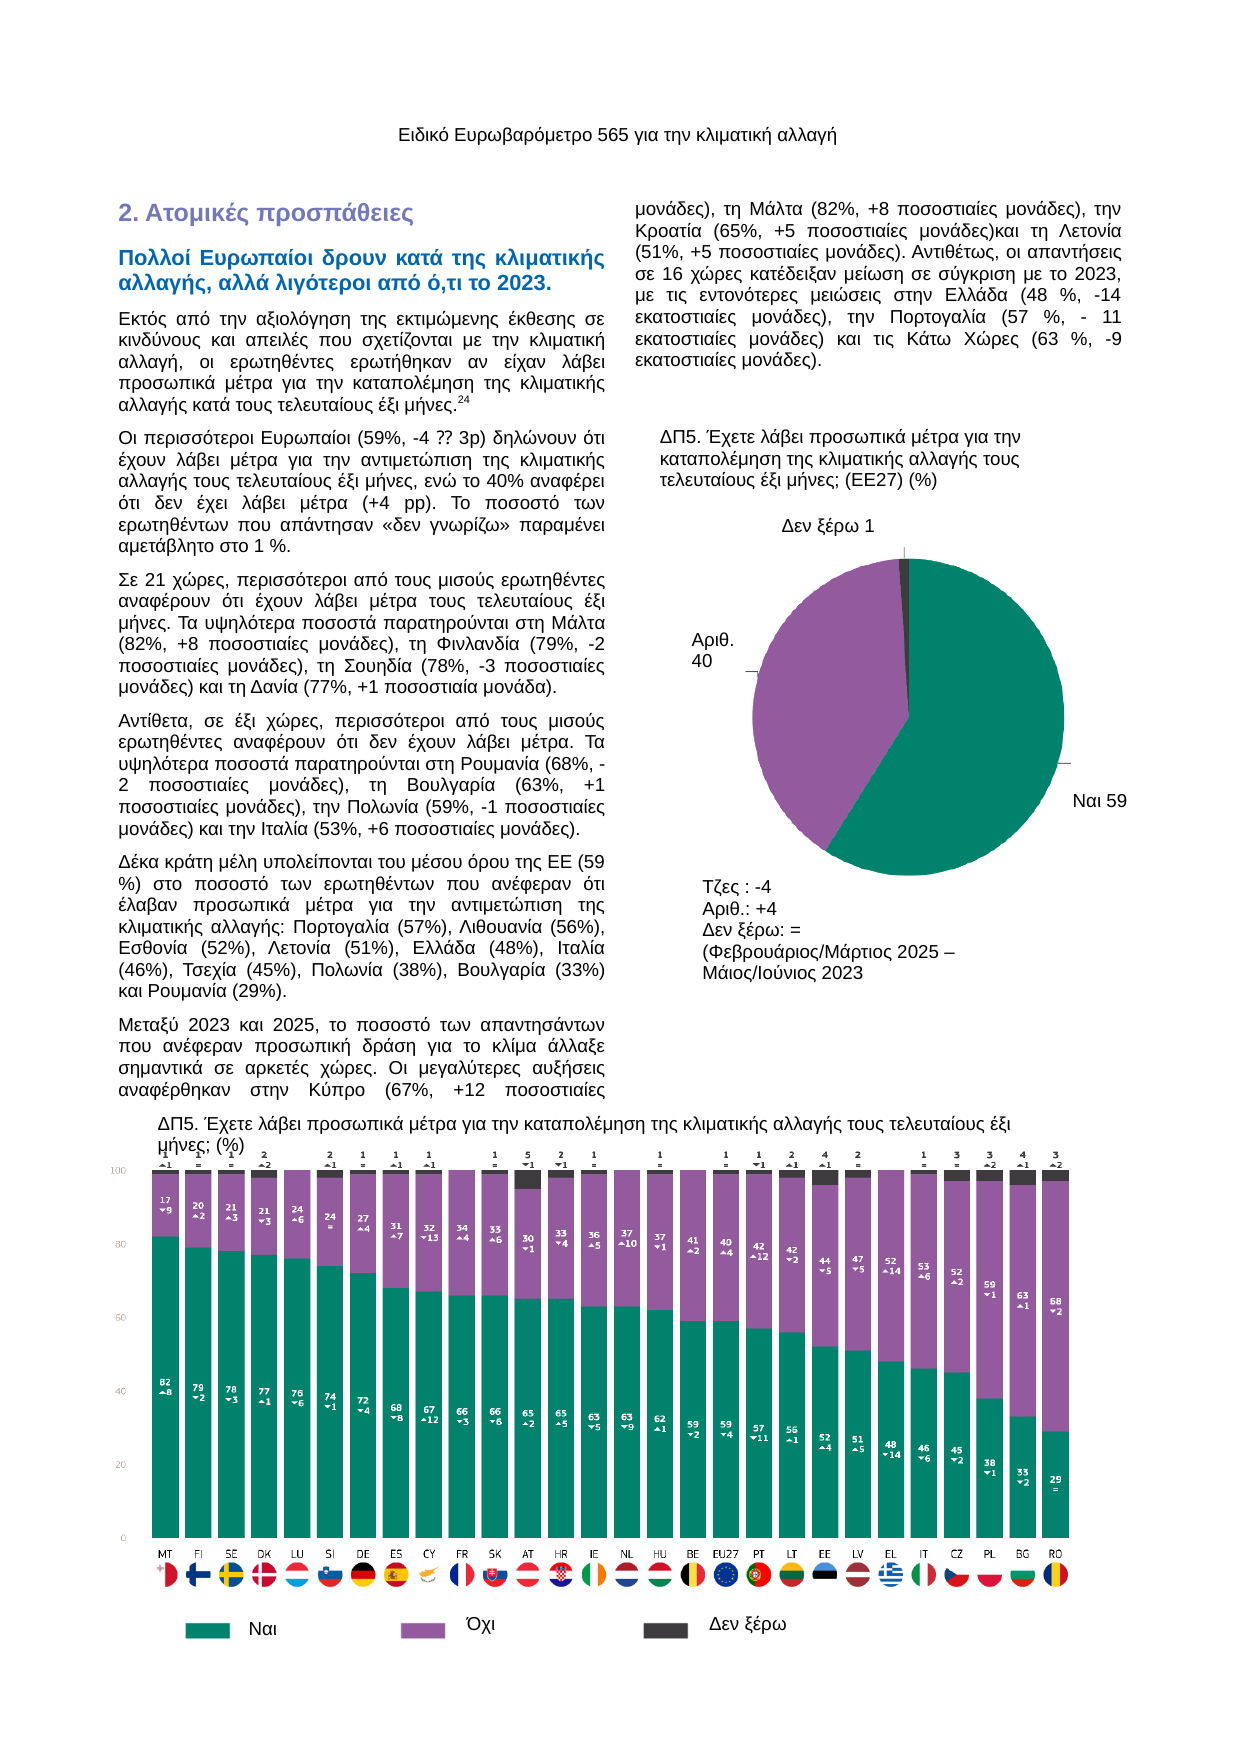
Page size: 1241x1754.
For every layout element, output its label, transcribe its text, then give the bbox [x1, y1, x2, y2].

text Οι περισσότεροι Ευρωπαίοι (59%, -4 ⁇ 3p) δηλώνουν ότι έχουν λάβει μέτρα για την αντιμετώπιση της κλιματικής αλλαγής τους τελευταίους έξι μήνες, ενώ το 40% αναφέρει ότι δεν έχει λάβει μέτρα (+4 pp). Το ποσοστό των ερωτηθέντων που απάντησαν «δεν γνωρίζω» παραμένει αμετάβλητο στο 1 %. [118, 427, 605, 556]
subtitle 2. Ατομικές προσπάθειες [118, 198, 605, 227]
text Αντίθετα, σε έξι χώρες, περισσότεροι από τους μισούς ερωτηθέντες αναφέρουν ότι δεν έχουν λάβει μέτρα. Τα υψηλότερα ποσοστά παρατηρούνται στη Ρουμανία (68%, -2 ποσοστιαίες μονάδες), τη Βουλγαρία (63%, +1 ποσοστιαίες μονάδες), την Πολωνία (59%, -1 ποσοστιαίες μονάδες) και την Ιταλία (53%, +6 ποσοστιαίες μονάδες). [118, 709, 605, 839]
text Εκτός από την αξιολόγηση της εκτιμώμενης έκθεσης σε κινδύνους και απειλές που σχετίζονται με την κλιματική αλλαγή, οι ερωτηθέντες ερωτήθηκαν αν είχαν λάβει προσωπικά μέτρα για την καταπολέμηση της κλιματικής αλλαγής κατά τους τελευταίους έξι μήνες. [118, 307, 605, 415]
picture [102, 1142, 1095, 1594]
text Μεταξύ 2023 και 2025, το ποσοστό των απαντησάντων που ανέφεραν προσωπική δράση για το κλίμα άλλαξε σημαντικά σε αρκετές χώρες. Οι μεγαλύτερες αυξήσεις αναφέρθηκαν στην Κύπρο (67%, +12 ποσοστιαίες [118, 1014, 605, 1100]
text Πολλοί Ευρωπαίοι δρουν κατά της κλιματικής αλλαγής, αλλά λιγότεροι από ό,τι το 2023. [118, 245, 605, 296]
text μονάδες), τη Μάλτα (82%, +8 ποσοστιαίες μονάδες), την Κροατία (65%, +5 ποσοστιαίες μονάδες)και τη Λετονία (51%, +5 ποσοστιαίες μονάδες). Αντιθέτως, οι απαντήσεις σε 16 χώρες κατέδειξαν μείωση σε σύγκριση με το 2023, με τις εντονότερες μειώσεις στην Ελλάδα (48 %, -14 εκατοστιαίες μονάδες), την Πορτογαλία (57 %, - 11 εκατοστιαίες μονάδες) και τις Κάτω Χώρες (63 %, -9 εκατοστιαίες μονάδες). [635, 198, 1122, 370]
picture [729, 540, 1074, 882]
text Δέκα κράτη μέλη υπολείπονται του μέσου όρου της ΕΕ (59 %) στο ποσοστό των ερωτηθέντων που ανέφεραν ότι έλαβαν προσωπικά μέτρα για την αντιμετώπιση της κλιματικής αλλαγής: Πορτογαλία (57%), Λιθουανία (56%), Εσθονία (52%), Λετονία (51%), Ελλάδα (48%), Ιταλία (46%), Τσεχία (45%), Πολωνία (38%), Βουλγαρία (33%) και Ρουμανία (29%). [118, 851, 605, 1002]
picture [168, 1601, 695, 1647]
text Σε 21 χώρες, περισσότεροι από τους μισούς ερωτηθέντες αναφέρουν ότι έχουν λάβει μέτρα τους τελευταίους έξι μήνες. Τα υψηλότερα ποσοστά παρατηρούνται στη Μάλτα (82%, +8 ποσοστιαίες μονάδες), τη Φινλανδία (79%, -2 ποσοστιαίες μονάδες), τη Σουηδία (78%, -3 ποσοστιαίες μονάδες) και τη Δανία (77%, +1 ποσοστιαία μονάδα). [118, 568, 605, 698]
